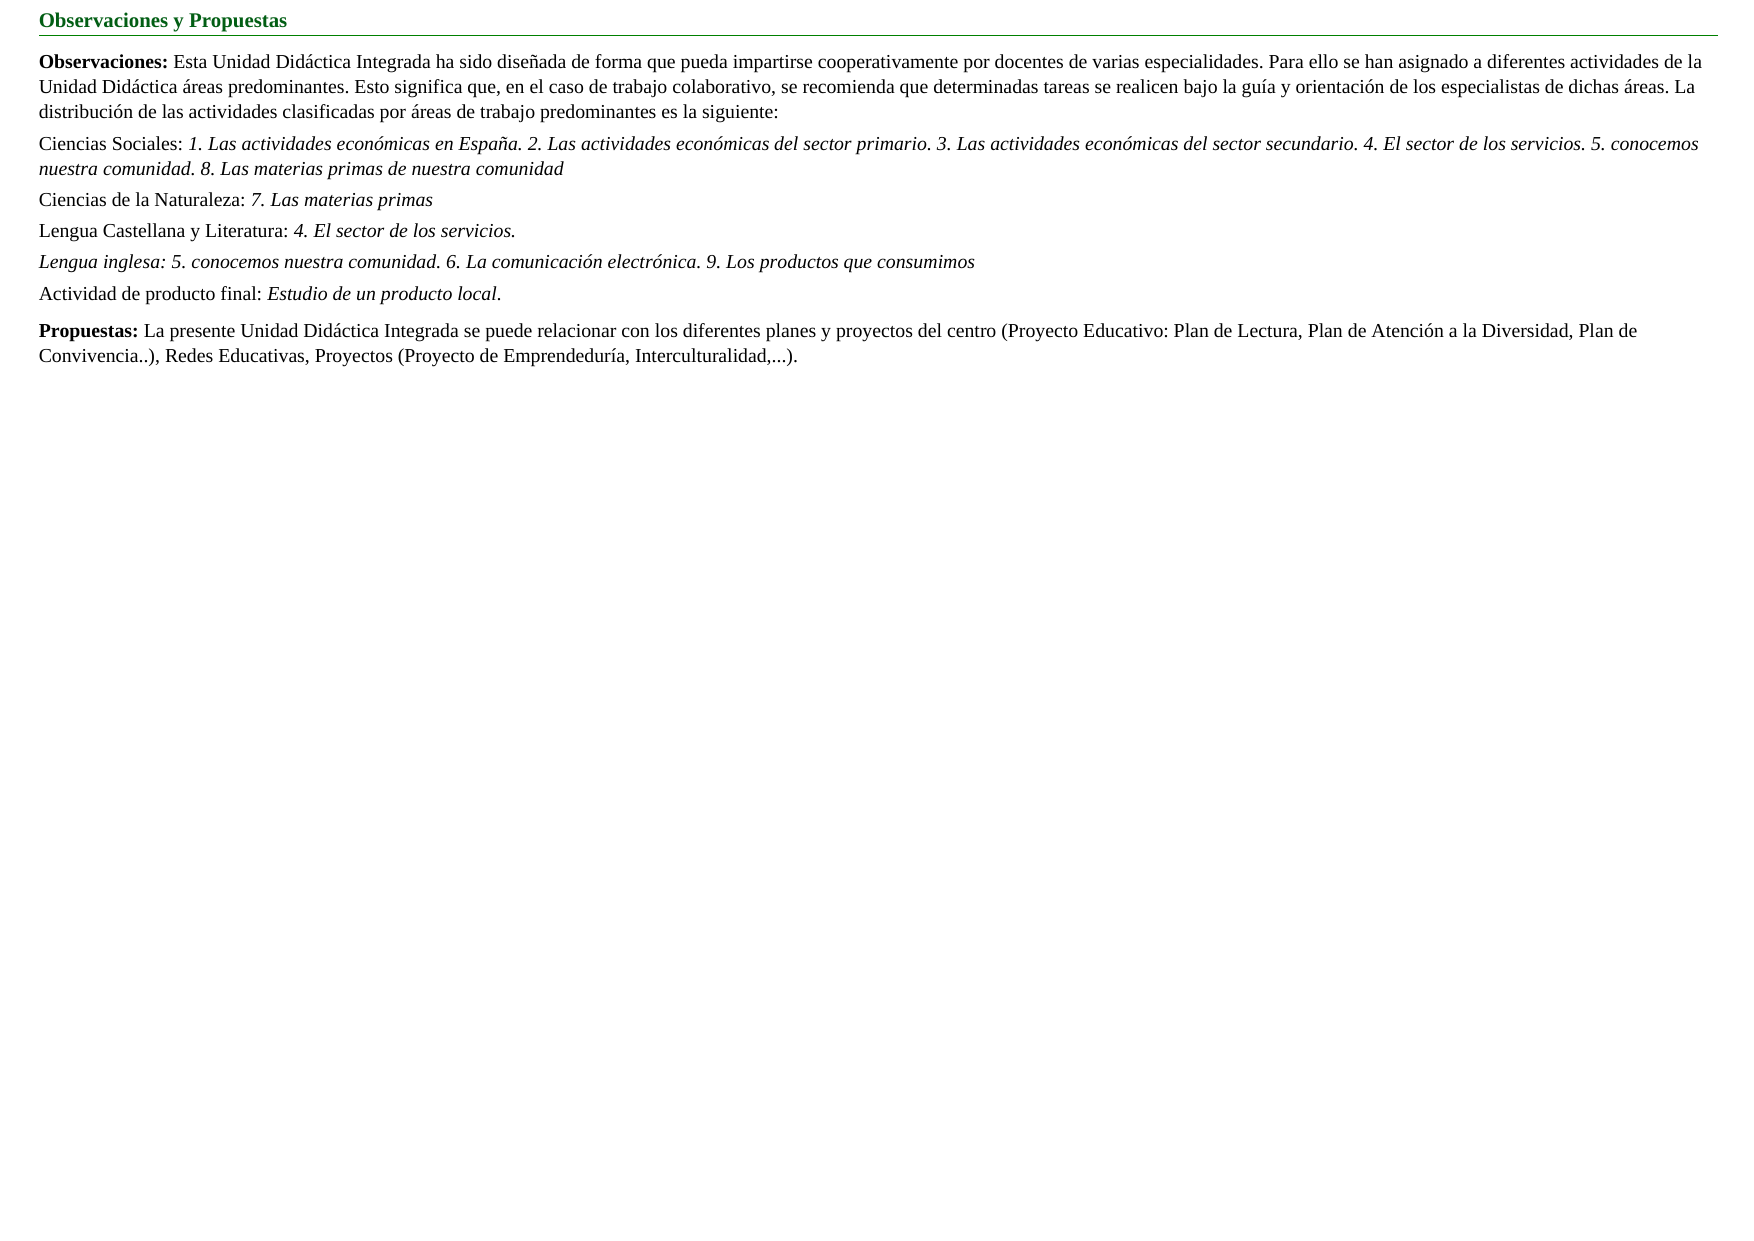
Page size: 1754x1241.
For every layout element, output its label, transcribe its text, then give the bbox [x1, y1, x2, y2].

table_header Observaciones y Propuestas Observaciones: Esta Unidad Didáctica Integrada ha sido diseñada de forma que pueda impartirse cooperativamente por docentes de varias especialidades. Para ello se han asignado a diferentes actividades de la Unidad Didáctica áreas predominantes. Esto significa que, en el caso de trabajo colaborativo, se recomienda que determinadas tareas se realicen bajo la guía y orientación de los especialistas de dichas áreas. La distribución de las actividades clasificadas por áreas de trabajo predominantes es la siguiente: Ciencias Sociales: 1. Las actividades económicas en España. 2. Las actividades económicas del sector primario. 3. Las actividades económicas del sector secundario. 4. El sector de los servicios. 5. conocemos nuestra comunidad. 8. Las materias primas de nuestra comunidad Ciencias de la Naturaleza: 7. Las materias primas Lengua Castellana y Literatura: 4. El sector de los servicios. Lengua inglesa: 5. conocemos nuestra comunidad. 6. La comunicación electrónica. 9. Los productos que consumimos Actividad de producto final: Estudio de un producto local. Propuestas: La presente Unidad Didáctica Integrada se puede relacionar con los diferentes planes y proyectos del centro (Proyecto Educativo: Plan de Lectura, Plan de Atención a la Diversidad, Plan de Convivencia..), Redes Educativas, Proyectos (Proyecto de Emprendeduría, Interculturalidad,...). [31, 0, 1725, 368]
